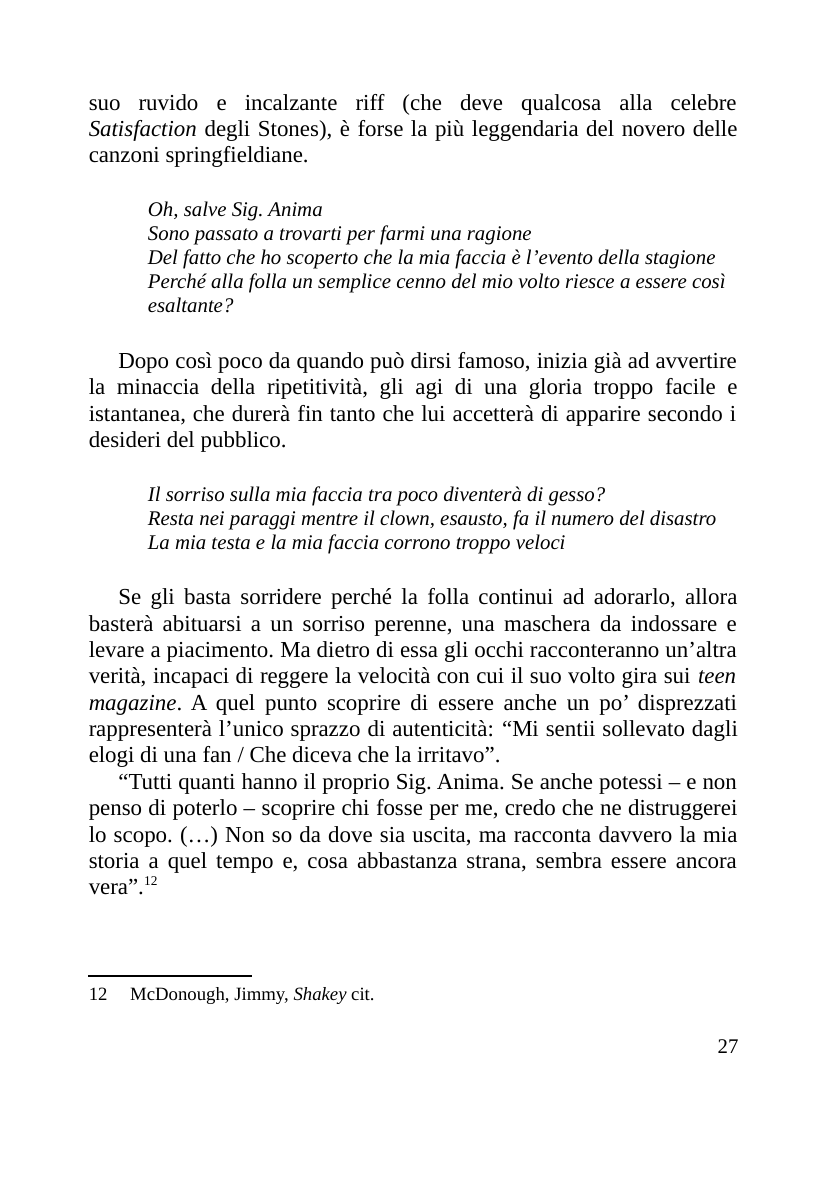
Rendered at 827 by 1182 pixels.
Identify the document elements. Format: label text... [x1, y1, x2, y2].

text “Tutti quanti hanno il proprio Sig. Anima. Se anche potessi – e non penso di poterlo – scoprire chi fosse per me, credo che ne distruggerei lo scopo. (…) Non so da dove sia uscita, ma racconta davvero la mia storia a quel tempo e, cosa abbastanza strana, sembra essere ancora vera”. [88, 768, 738, 900]
text suo ruvido e incalzante riff (che deve qualcosa alla celebre Satisfaction degli Stones), è forse la più leggendaria del novero delle canzoni springfieldiane. [88, 88, 738, 168]
text McDonough, Jimmy, Shakey cit. [88, 982, 738, 1004]
text Il sorriso sulla mia faccia tra poco diventerà di gesso? Resta nei paraggi mentre il clown, esausto, fa il numero del disastro La mia testa e la mia faccia corrono troppo veloci [148, 482, 738, 554]
text Oh, salve Sig. Anima Sono passato a trovarti per farmi una ragione Del fatto che ho scoperto che la mia faccia è l’evento della stagione Perché alla folla un semplice cenno del mio volto riesce a essere così esaltante? [148, 197, 738, 317]
text Se gli basta sorridere perché la folla continui ad adorarlo, allora basterà abituarsi a un sorriso perenne, una maschera da indossare e levare a piacimento. Ma dietro di essa gli occhi racconteranno un’altra verità, incapaci di reggere la velocità con cui il suo volto gira sui teen magazine. A quel punto scoprire di essere anche un po’ disprezzati rappresenterà l’unico sprazzo di autenticità: “Mi sentii sollevato dagli elogi di una fan / Che diceva che la irritavo”. [88, 583, 738, 768]
text Dopo così poco da quando può dirsi famoso, inizia già ad avvertire la minaccia della ripetitività, gli agi di una gloria troppo facile e istantanea, che durerà fin tanto che lui accetterà di apparire secondo i desideri del pubblico. [88, 347, 738, 452]
